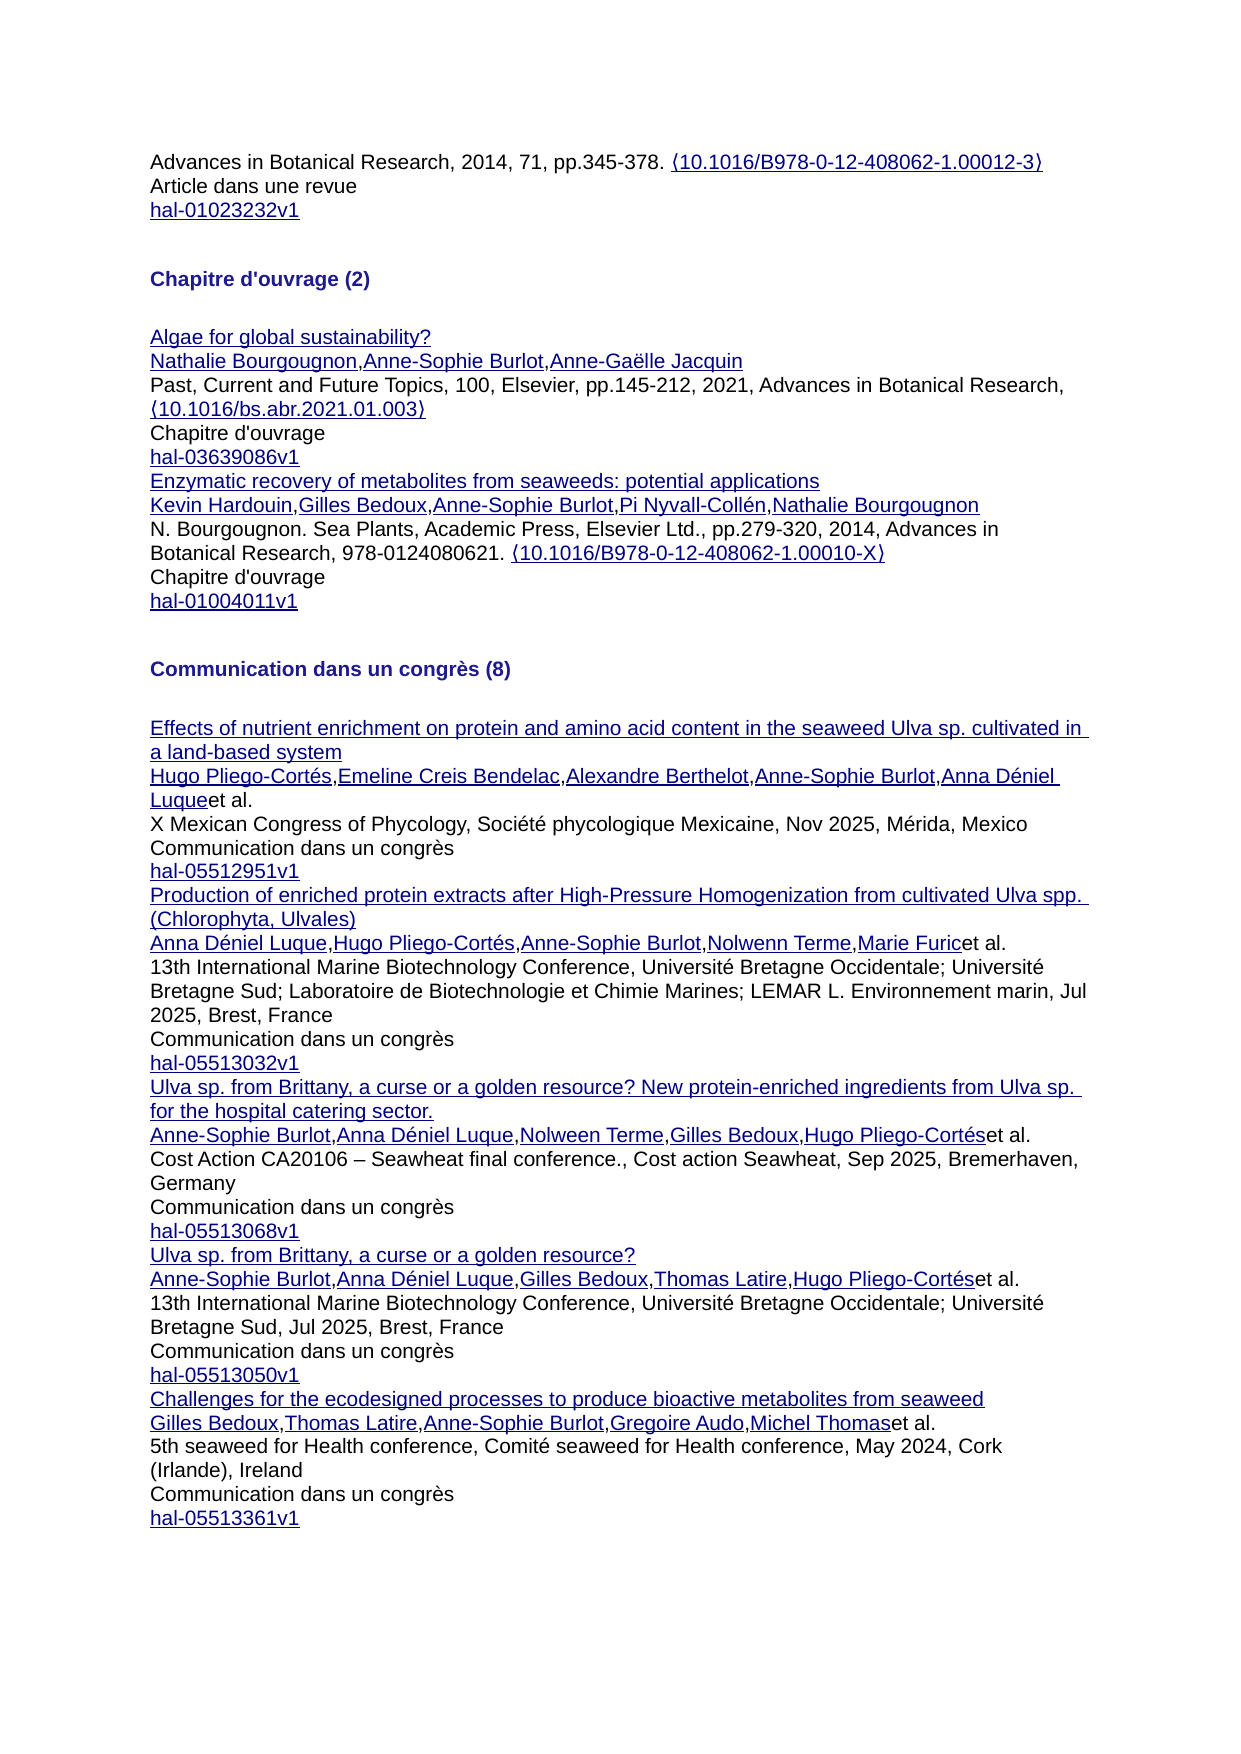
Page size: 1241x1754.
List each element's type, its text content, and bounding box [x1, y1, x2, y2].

table_cell Ulva sp. from Brittany, a curse or a golden resource? Anne-Sophie Burlot,Anna Déniel Luque,Gilles Bedoux,Thomas Latire,Hugo Pliego-Cortéset al. 13th International Marine Biotechnology Conference, Université Bretagne Occidentale; Université Bretagne Sud, Jul 2025, Brest, France Communication dans un congrès hal-05513050v1 [150, 1243, 1090, 1386]
table_header Effects of nutrient enrichment on protein and amino acid content in the seaweed Ulva sp. cultivated in a land-based system Hugo Pliego-Cortés,Emeline Creis Bendelac,Alexandre Berthelot,Anne-Sophie Burlot,Anna Déniel Luqueet al. X Mexican Congress of Phycology, Société phycologique Mexicaine, Nov 2025, Mérida, Mexico Communication dans un congrès hal-05512951v1 [150, 716, 1090, 883]
table_header Algae for global sustainability? Nathalie Bourgougnon,Anne-Sophie Burlot,Anne-Gaëlle Jacquin Past, Current and Future Topics, 100, Elsevier, pp.145-212, 2021, Advances in Botanical Research, ⟨10.1016/bs.abr.2021.01.003⟩ Chapitre d'ouvrage hal-03639086v1 [150, 325, 1090, 469]
table_cell Enzymatic recovery of metabolites from seaweeds: potential applications Kevin Hardouin,Gilles Bedoux,Anne-Sophie Burlot,Pi Nyvall-Collén,Nathalie Bourgougnon N. Bourgougnon. Sea Plants, Academic Press, Elsevier Ltd., pp.279-320, 2014, Advances in Botanical Research, 978-0124080621. ⟨10.1016/B978-0-12-408062-1.00010-X⟩ Chapitre d'ouvrage hal-01004011v1 [150, 469, 1090, 612]
subtitle Communication dans un congrès (8) [150, 657, 1090, 681]
table_cell Production of enriched protein extracts after High-Pressure Homogenization from cultivated Ulva spp. (Chlorophyta, Ulvales) Anna Déniel Luque,Hugo Pliego-Cortés,Anne-Sophie Burlot,Nolwenn Terme,Marie Furicet al. 13th International Marine Biotechnology Conference, Université Bretagne Occidentale; Université Bretagne Sud; Laboratoire de Biotechnologie et Chimie Marines; LEMAR L. Environnement marin, Jul 2025, Brest, France Communication dans un congrès hal-05513032v1 [150, 883, 1090, 1075]
table_cell Challenges for the ecodesigned processes to produce bioactive metabolites from seaweed Gilles Bedoux,Thomas Latire,Anne-Sophie Burlot,Gregoire Audo,Michel Thomaset al. 5th seaweed for Health conference, Comité seaweed for Health conference, May 2024, Cork (Irlande), Ireland Communication dans un congrès hal-05513361v1 [150, 1386, 1090, 1530]
subtitle Chapitre d'ouvrage (2) [150, 267, 1090, 291]
table_cell Ulva sp. from Brittany, a curse or a golden resource? New protein-enriched ingredients from Ulva sp. for the hospital catering sector. Anne-Sophie Burlot,Anna Déniel Luque,Nolween Terme,Gilles Bedoux,Hugo Pliego-Cortéset al. Cost Action CA20106 – Seawheat final conference., Cost action Seawheat, Sep 2025, Bremerhaven, Germany Communication dans un congrès hal-05513068v1 [150, 1075, 1090, 1243]
table_cell Advances in Botanical Research, 2014, 71, pp.345-378. ⟨10.1016/B978-0-12-408062-1.00012-3⟩ Article dans une revue hal-01023232v1 [150, 150, 1090, 222]
